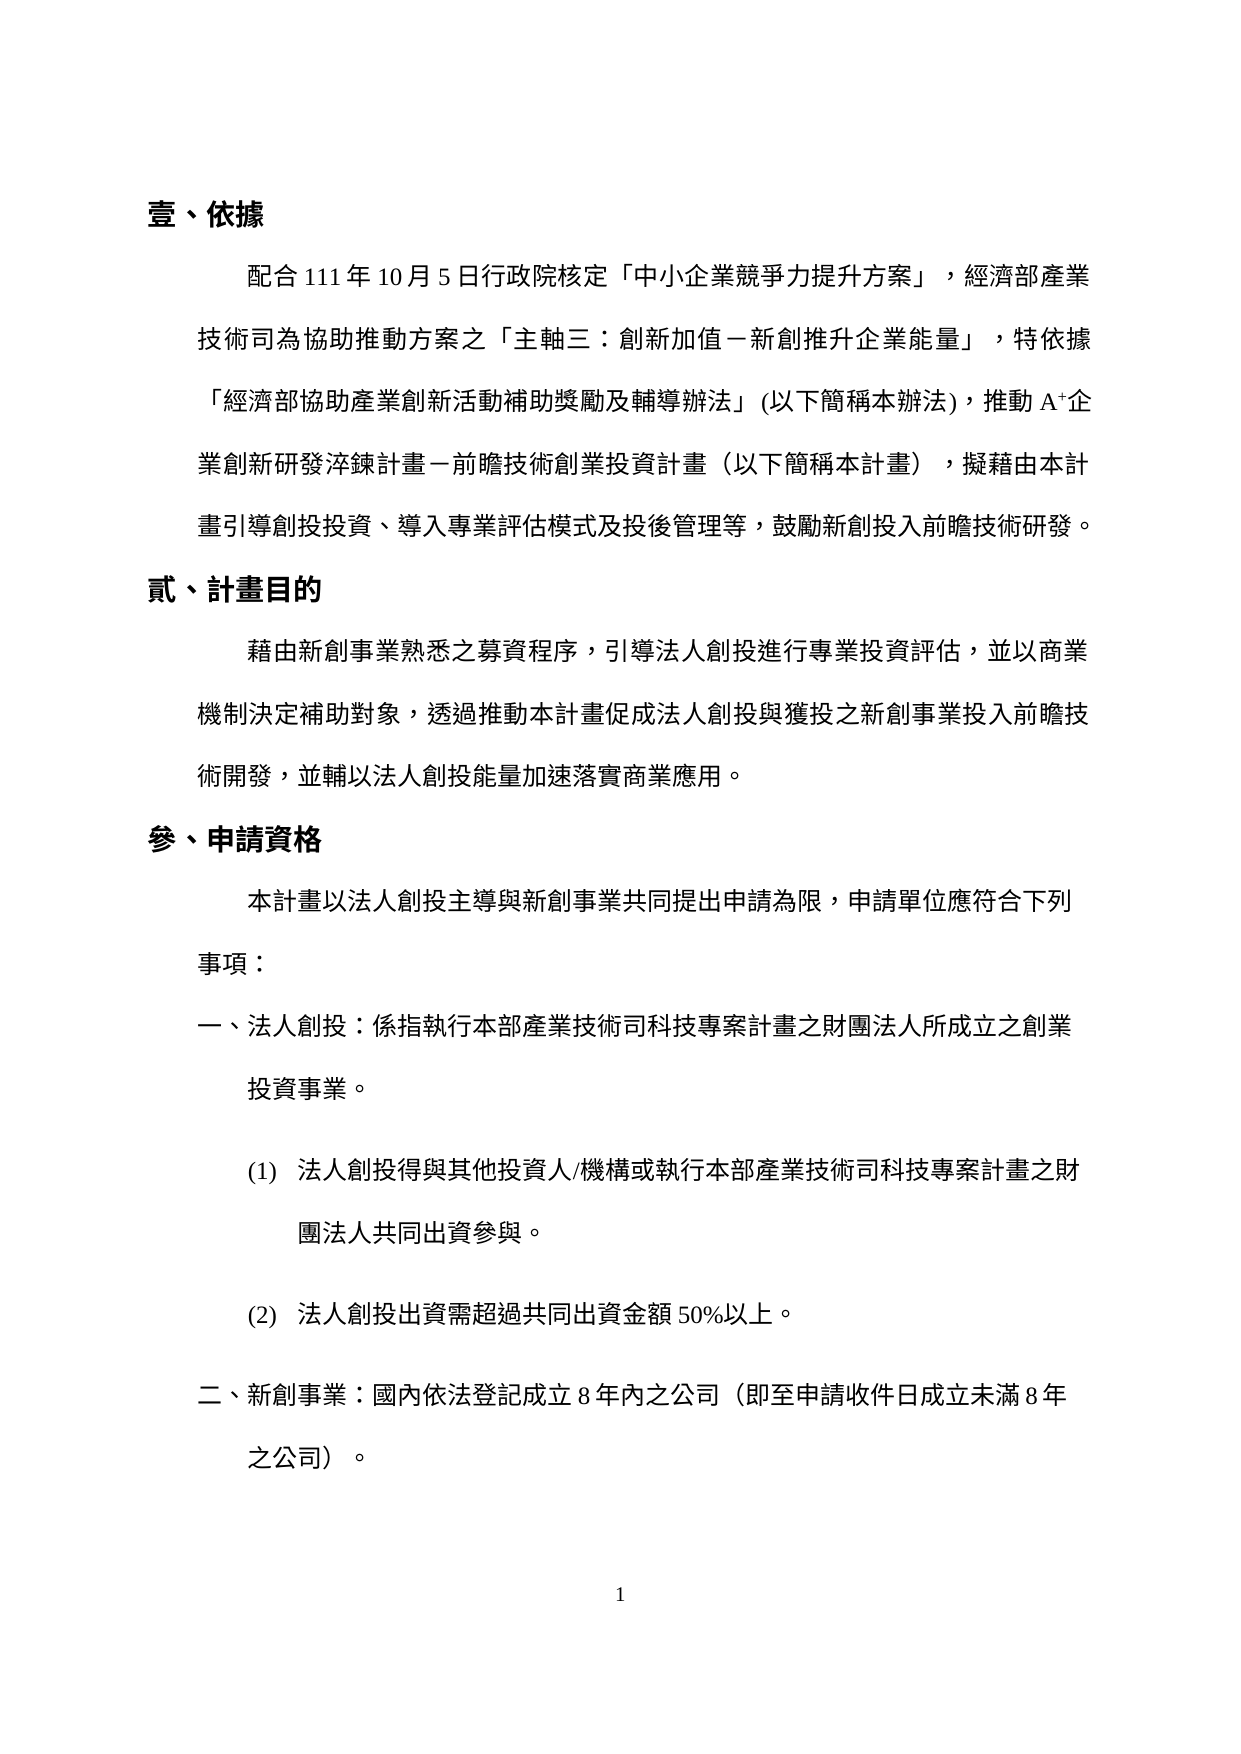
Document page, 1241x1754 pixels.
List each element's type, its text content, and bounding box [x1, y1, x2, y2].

text 一、法人創投：係指執行本部產業技術司科技專案計畫之財團法人所成立之創業投資事業。 [198, 983, 1092, 1108]
text 參、申請資格 [148, 796, 1092, 858]
text 藉由新創事業熟悉之募資程序，引導法人創投進行專業投資評估，並以商業機制決定補助對象，透過推動本計畫促成法人創投與獲投之新創事業投入前瞻技術開發，並輔以法人創投能量加速落實商業應用。 [198, 608, 1092, 796]
list 法人創投出資需超過共同出資金額50%以上。 [248, 1271, 1092, 1333]
text 壹、依據 [148, 171, 1092, 233]
text 配合111年10月5日行政院核定「中小企業競爭力提升方案」，經濟部產業技術司為協助推動方案之「主軸三：創新加值－新創推升企業能量」，特依據「經濟部協助產業創新活動補助獎勵及輔導辦法」(以下簡稱本辦法)，推動A+企業創新研發淬鍊計畫－前瞻技術創業投資計畫（以下簡稱本計畫），擬藉由本計畫引導創投投資、導入專業評估模式及投後管理等，鼓勵新創投入前瞻技術研發。 [198, 233, 1092, 546]
text 貳、計畫目的 [148, 546, 1092, 608]
list 法人創投得與其他投資人/機構或執行本部產業技術司科技專案計畫之財團法人共同出資參與。 [248, 1127, 1092, 1252]
text 二、新創事業：國內依法登記成立8年內之公司（即至申請收件日成立未滿8年之公司）。 [198, 1352, 1092, 1477]
text 本計畫以法人創投主導與新創事業共同提出申請為限，申請單位應符合下列事項： [198, 858, 1092, 983]
